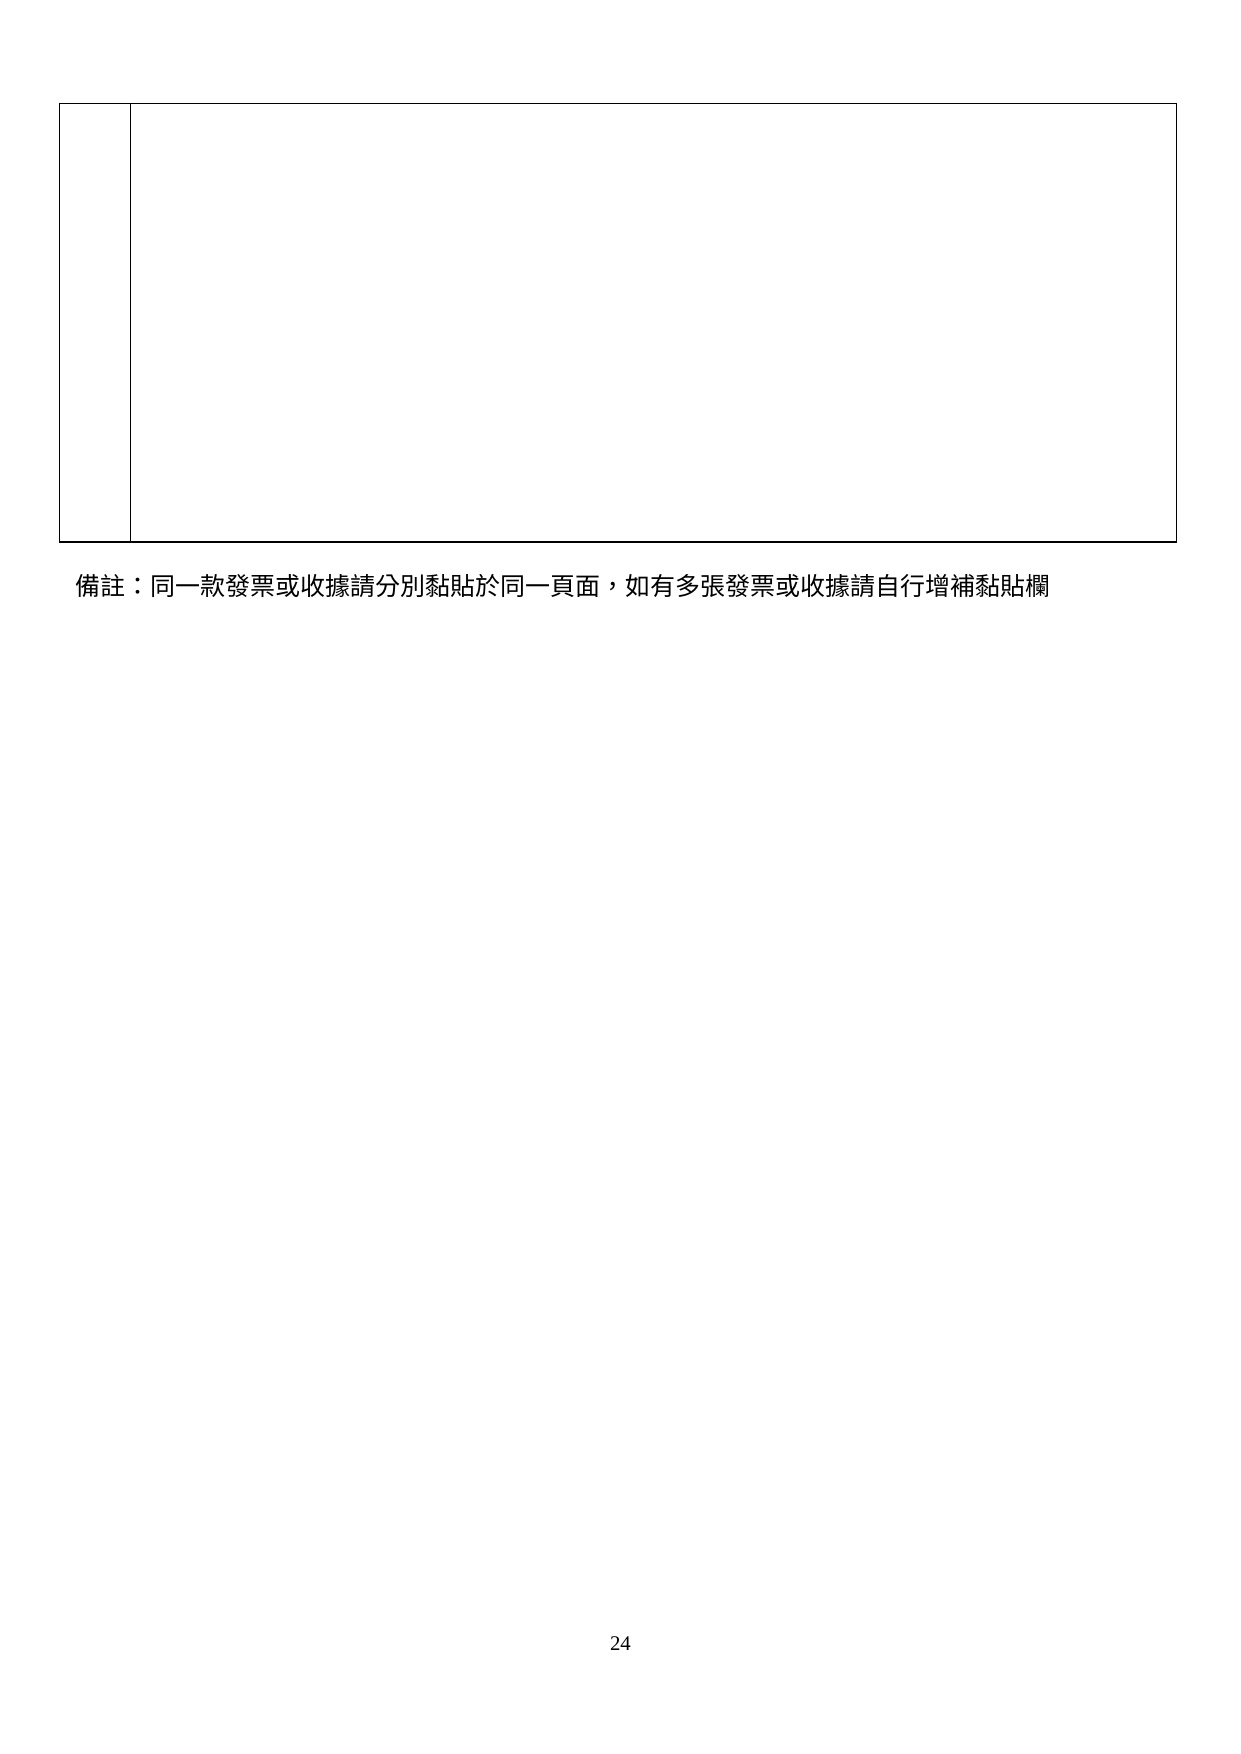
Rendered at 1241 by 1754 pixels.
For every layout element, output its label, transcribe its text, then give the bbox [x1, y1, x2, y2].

text 備註：同一款發票或收據請分別黏貼於同一頁面，如有多張發票或收據請自行增補黏貼欄 [75, 543, 1165, 605]
table_header [60, 104, 130, 541]
table_cell [131, 104, 1176, 541]
